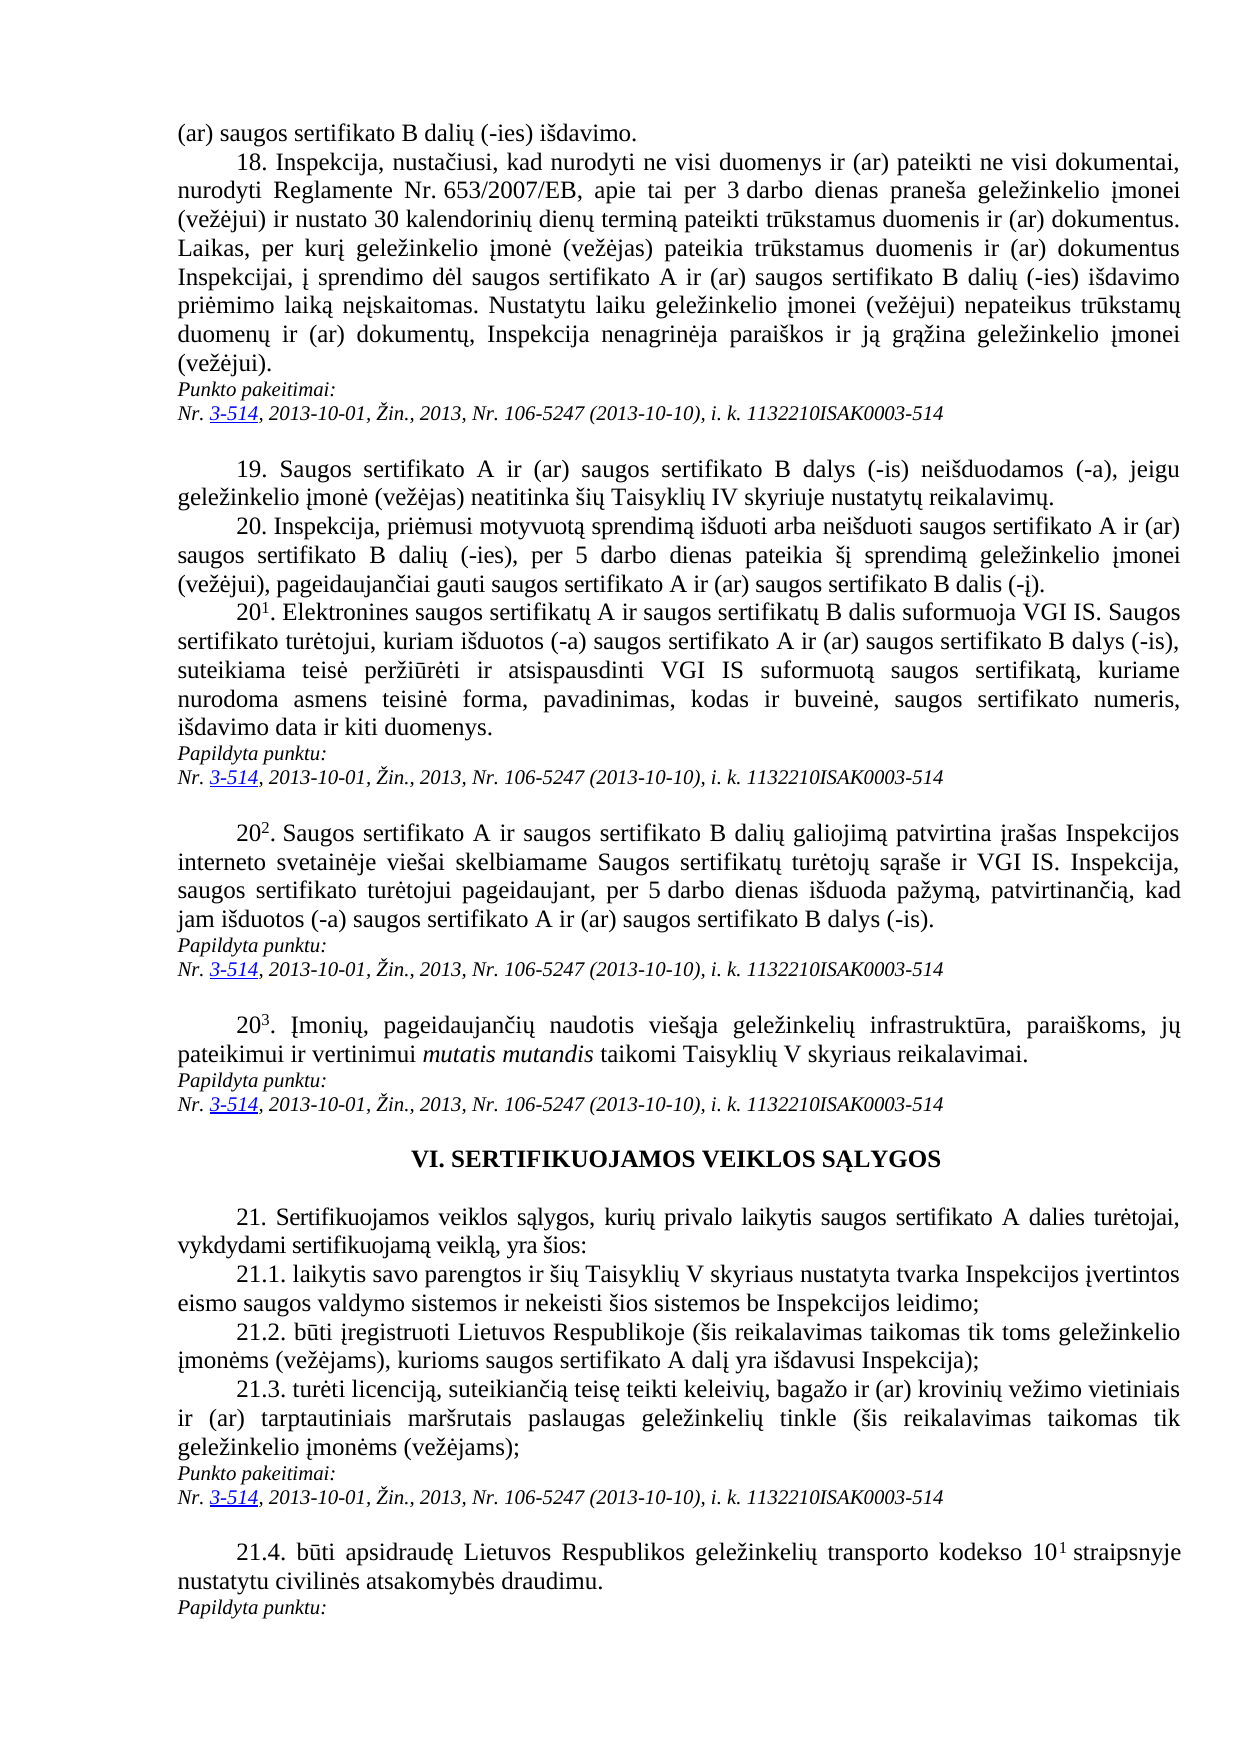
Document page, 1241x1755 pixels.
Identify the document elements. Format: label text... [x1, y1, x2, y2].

text Punkto pakeitimai: [177, 377, 1181, 401]
text 18. Inspekcija, nustačiusi, kad nurodyti ne visi duomenys ir (ar) pateikti ne visi dokumentai, nurodyti Reglamente Nr. 653/2007/EB, apie tai per 3 darbo dienas praneša geležinkelio įmonei (vežėjui) ir nustato 30 kalendorinių dienų terminą pateikti trūkstamus duomenis ir (ar) dokumentus. Laikas, per kurį geležinkelio įmonė (vežėjas) pateikia trūkstamus duomenis ir (ar) dokumentus Inspekcijai, į sprendimo dėl saugos sertifikato A ir (ar) saugos sertifikato B dalių (-ies) išdavimo priėmimo laiką neįskaitomas. Nustatytu laiku geležinkelio įmonei (vežėjui) nepateikus trūkstamų duomenų ir (ar) dokumentų, Inspekcija nenagrinėja paraiškos ir ją grąžina geležinkelio įmonei (vežėjui). [177, 147, 1181, 377]
text Nr. 3-514, 2013-10-01, Žin., 2013, Nr. 106-5247 (2013-10-10), i. k. 1132210ISAK0003-514 [177, 1092, 1181, 1116]
text 21.2. būti įregistruoti Lietuvos Respublikoje (šis reikalavimas taikomas tik toms geležinkelio įmonėms (vežėjams), kurioms saugos sertifikato A dalį yra išdavusi Inspekcija); [177, 1317, 1181, 1374]
text Punkto pakeitimai: [177, 1461, 1181, 1485]
text 203. Įmonių, pageidaujančių naudotis viešąja geležinkelių infrastruktūra, paraiškoms, jų pateikimui ir vertinimui mutatis mutandis taikomi Taisyklių V skyriaus reikalavimai. [177, 1010, 1181, 1067]
text 202. Saugos sertifikato A ir saugos sertifikato B dalių galiojimą patvirtina įrašas Inspekcijos interneto svetainėje viešai skelbiamame Saugos sertifikatų turėtojų sąraše ir VGI IS. Inspekcija, saugos sertifikato turėtojui pageidaujant, per 5 darbo dienas išduoda pažymą, patvirtinančią, kad jam išduotos (-a) saugos sertifikato A ir (ar) saugos sertifikato B dalys (-is). [177, 818, 1181, 933]
text Nr. 3-514, 2013-10-01, Žin., 2013, Nr. 106-5247 (2013-10-10), i. k. 1132210ISAK0003-514 [177, 401, 1181, 425]
text 21. Sertifikuojamos veiklos sąlygos, kurių privalo laikytis saugos sertifikato A dalies turėtojai, vykdydami sertifikuojamą veiklą, yra šios: [177, 1202, 1181, 1259]
text Papildyta punktu: [177, 1595, 1181, 1619]
text 21.3. turėti licenciją, suteikiančią teisę teikti keleivių, bagažo ir (ar) krovinių vežimo vietiniais ir (ar) tarptautiniais maršrutais paslaugas geležinkelių tinkle (šis reikalavimas taikomas tik geležinkelio įmonėms (vežėjams); [177, 1374, 1181, 1461]
text Papildyta punktu: [177, 741, 1181, 765]
text 20. Inspekcija, priėmusi motyvuotą sprendimą išduoti arba neišduoti saugos sertifikato A ir (ar) saugos sertifikato B dalių (-ies), per 5 darbo dienas pateikia šį sprendimą geležinkelio įmonei (vežėjui), pageidaujančiai gauti saugos sertifikato A ir (ar) saugos sertifikato B dalis (-į). [177, 511, 1181, 597]
text 201. Elektronines saugos sertifikatų A ir saugos sertifikatų B dalis suformuoja VGI IS. Saugos sertifikato turėtojui, kuriam išduotos (-a) saugos sertifikato A ir (ar) saugos sertifikato B dalys (-is), suteikiama teisė peržiūrėti ir atsispausdinti VGI IS suformuotą saugos sertifikatą, kuriame nurodoma asmens teisinė forma, pavadinimas, kodas ir buveinė, saugos sertifikato numeris, išdavimo data ir kiti duomenys. [177, 597, 1181, 741]
text Papildyta punktu: [177, 1067, 1181, 1092]
text 19. Saugos sertifikato A ir (ar) saugos sertifikato B dalys (-is) neišduodamos (-a), jeigu geležinkelio įmonė (vežėjas) neatitinka šių Taisyklių IV skyriuje nustatytų reikalavimų. [177, 454, 1181, 511]
text Papildyta punktu: [177, 933, 1181, 957]
text Nr. 3-514, 2013-10-01, Žin., 2013, Nr. 106-5247 (2013-10-10), i. k. 1132210ISAK0003-514 [177, 765, 1181, 789]
text 21.1. laikytis savo parengtos ir šių Taisyklių V skyriaus nustatyta tvarka Inspekcijos įvertintos eismo saugos valdymo sistemos ir nekeisti šios sistemos be Inspekcijos leidimo; [177, 1259, 1181, 1317]
text 21.4. būti apsidraudę Lietuvos Respublikos geležinkelių transporto kodekso 101 straipsnyje nustatytu civilinės atsakomybės draudimu. [177, 1537, 1181, 1595]
text VI. SERTIFIKUOJAMOS VEIKLOS SĄLYGOS [177, 1144, 1181, 1173]
text Nr. 3-514, 2013-10-01, Žin., 2013, Nr. 106-5247 (2013-10-10), i. k. 1132210ISAK0003-514 [177, 1485, 1181, 1509]
text Nr. 3-514, 2013-10-01, Žin., 2013, Nr. 106-5247 (2013-10-10), i. k. 1132210ISAK0003-514 [177, 957, 1181, 981]
text (ar) saugos sertifikato B dalių (-ies) išdavimo. [177, 118, 1181, 147]
